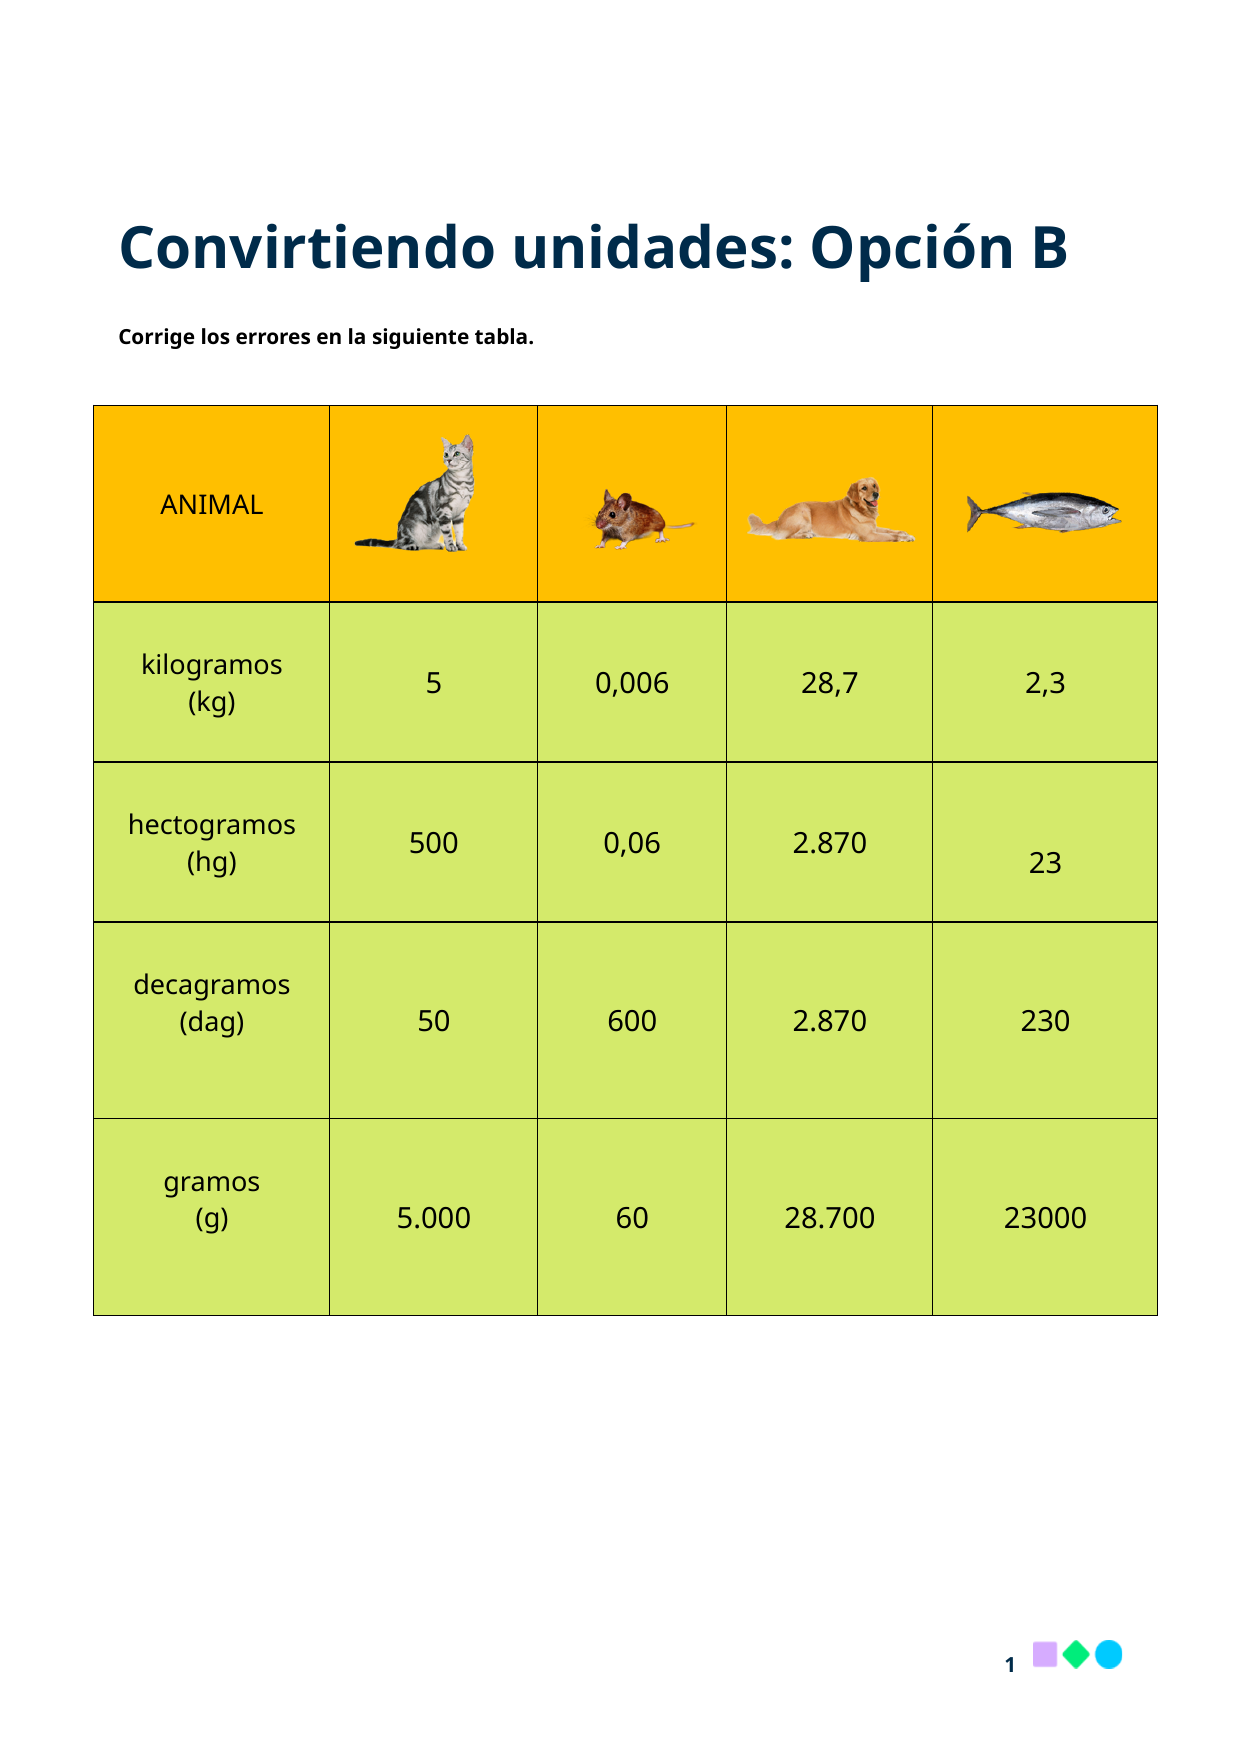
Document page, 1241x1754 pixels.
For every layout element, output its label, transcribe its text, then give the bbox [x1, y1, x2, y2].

table_cell decagramos (dag) [94, 923, 329, 1118]
table_header [727, 406, 932, 601]
table_cell 2.870 [727, 763, 932, 921]
table_header ANIMAL [94, 406, 329, 601]
table_cell 50 [330, 923, 537, 1118]
table_cell 2.870 [727, 923, 932, 1118]
table_cell 500 [330, 763, 537, 921]
table_cell 60 [538, 1119, 726, 1315]
picture [1112, 1657, 1123, 1669]
table_cell 5.000 [330, 1119, 537, 1315]
table_header [330, 406, 537, 601]
table_cell 5 [330, 603, 537, 761]
table_cell 23000 [933, 1119, 1157, 1315]
subtitle Corrige los errores en la siguiente tabla. [118, 322, 1122, 393]
picture [739, 443, 923, 574]
table_cell 600 [538, 923, 726, 1118]
picture [338, 430, 520, 559]
table_cell gramos (g) [94, 1119, 329, 1315]
table_cell hectogramos (hg) [94, 763, 329, 921]
table_cell 23 [933, 763, 1157, 921]
table_cell 2,3 [933, 603, 1157, 761]
subtitle Convirtiendo unidades: Opción B [118, 206, 1122, 285]
table_cell 28.700 [727, 1119, 932, 1315]
table_header [538, 406, 726, 601]
table_cell 0,06 [538, 763, 726, 921]
picture [1113, 1640, 1123, 1651]
table_cell 230 [933, 923, 1157, 1118]
picture [1033, 1640, 1106, 1669]
table_cell kilogramos (kg) [94, 603, 329, 761]
table_cell 28,7 [727, 603, 932, 761]
table_cell 0,006 [538, 603, 726, 761]
table_header [933, 406, 1157, 601]
picture [967, 473, 1122, 551]
picture [562, 466, 711, 566]
